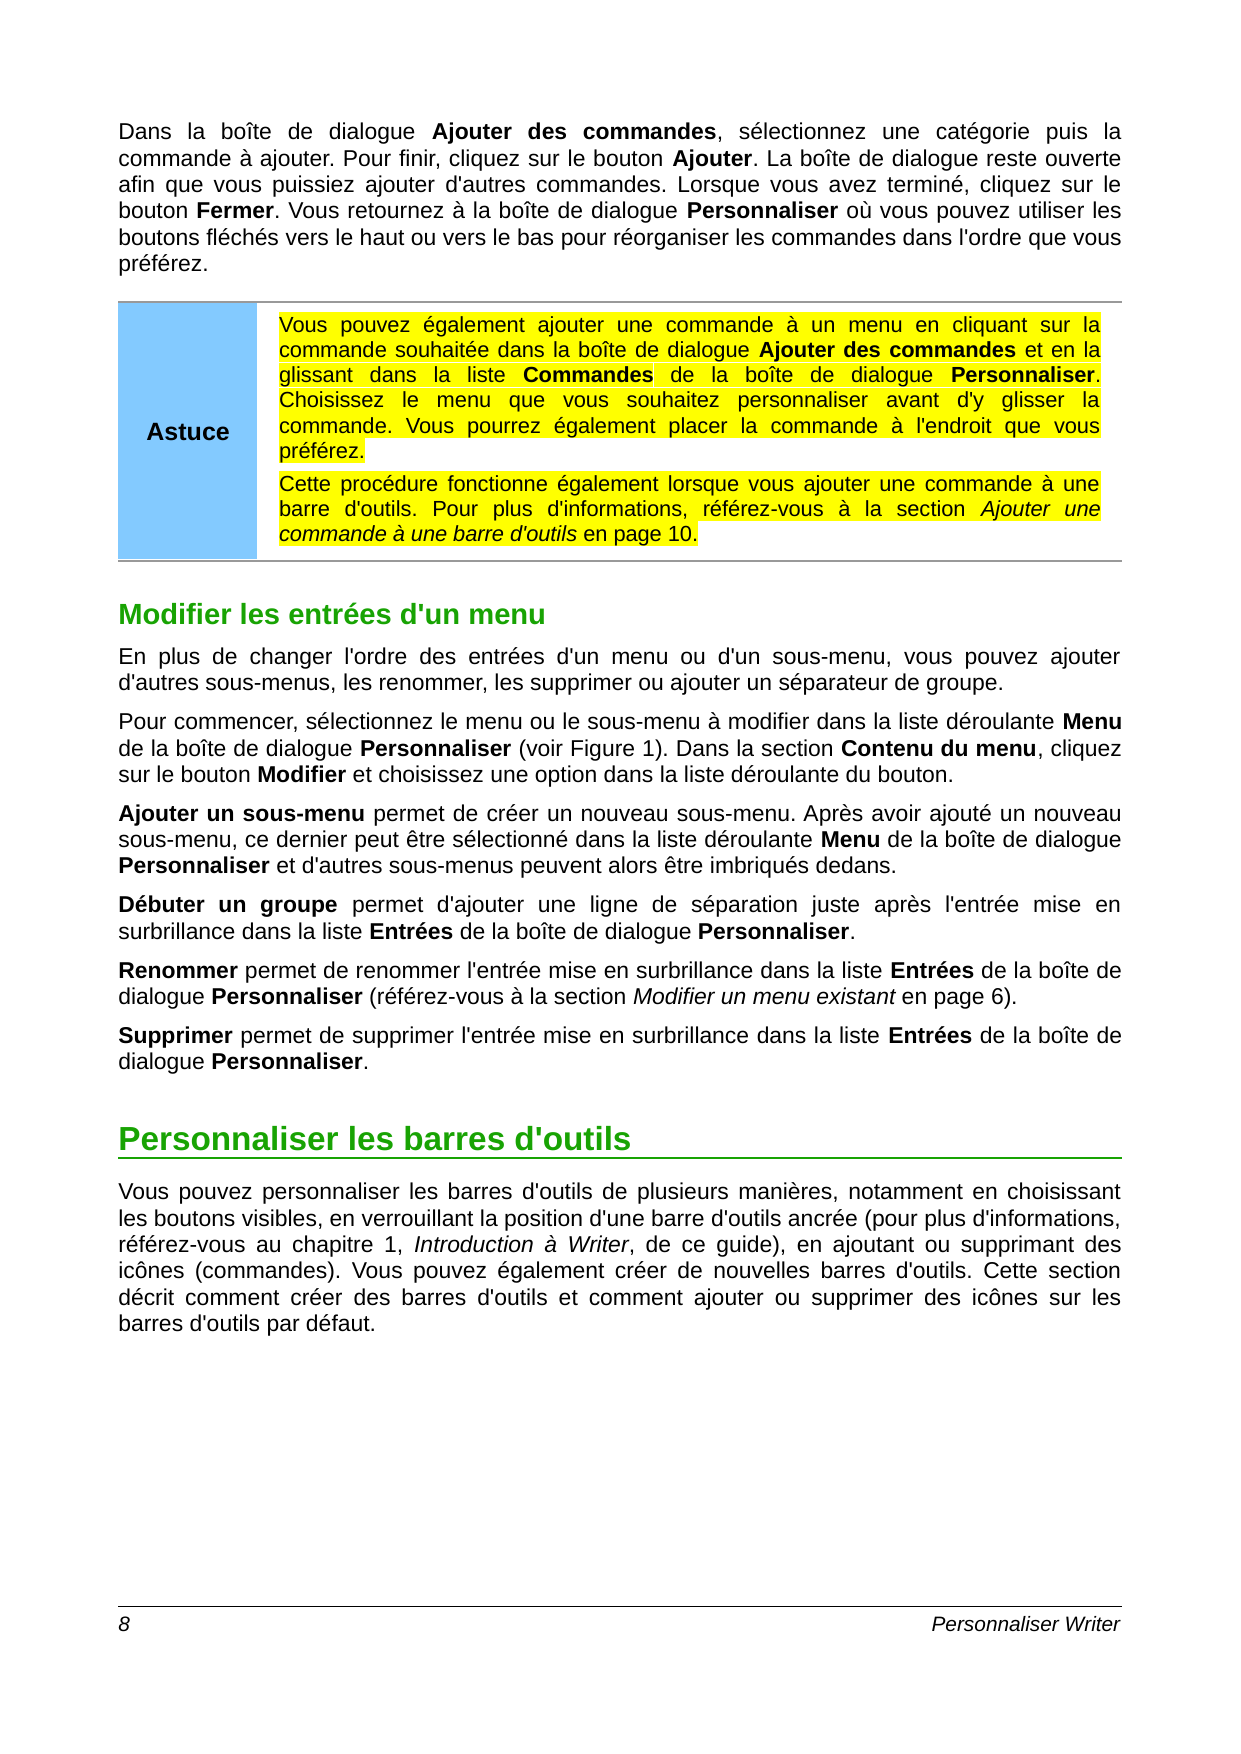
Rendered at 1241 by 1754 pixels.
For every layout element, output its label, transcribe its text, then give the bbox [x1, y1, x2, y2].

text Supprimer permet de supprimer l'entrée mise en surbrillance dans la liste Entrées de la boîte de dialogue Personnaliser. [118, 1022, 1122, 1074]
text Débuter un groupe permet d'ajouter une ligne de séparation juste après l'entrée mise en surbrillance dans la liste Entrées de la boîte de dialogue Personnaliser. [118, 891, 1122, 944]
table_header Vous pouvez également ajouter une commande à un menu en cliquant sur la commande souhaitée dans la boîte de dialogue Ajouter des commandes et en la glissant dans la liste Commandes de la boîte de dialogue Personnaliser. Choisissez le menu que vous souhaitez personnaliser avant d'y glisser la commande. Vous pourrez également placer la commande à l'endroit que vous préférez. Cette procédure fonctionne également lorsque vous ajouter une commande à une barre d'outils. Pour plus d'informations, référez-vous à la section Ajouter une commande à une barre d'outils en page 10. [258, 303, 1122, 559]
text Renommer permet de renommer l'entrée mise en surbrillance dans la liste Entrées de la boîte de dialogue Personnaliser (référez-vous à la section Modifier un menu existant en page 6). [118, 957, 1122, 1009]
subtitle Modifier les entrées d'un menu [118, 597, 1122, 631]
text Vous pouvez personnaliser les barres d'outils de plusieurs manières, notamment en choisissant les boutons visibles, en verrouillant la position d'une barre d'outils ancrée (pour plus d'informations, référez-vous au chapitre 1, Introduction à Writer, de ce guide), en ajoutant ou supprimant des icônes (commandes). Vous pouvez également créer de nouvelles barres d'outils. Cette section décrit comment créer des barres d'outils et comment ajouter ou supprimer des icônes sur les barres d'outils par défaut. [118, 1178, 1122, 1336]
text Ajouter un sous-menu permet de créer un nouveau sous-menu. Après avoir ajouté un nouveau sous-menu, ce dernier peut être sélectionné dans la liste déroulante Menu de la boîte de dialogue Personnaliser et d'autres sous-menus peuvent alors être imbriqués dedans. [118, 800, 1122, 879]
text En plus de changer l'ordre des entrées d'un menu ou d'un sous-menu, vous pouvez ajouter d'autres sous-menus, les renommer, les supprimer ou ajouter un séparateur de groupe. [118, 643, 1122, 696]
text Pour commencer, sélectionnez le menu ou le sous-menu à modifier dans la liste déroulante Menu de la boîte de dialogue Personnaliser (voir Figure 1). Dans la section Contenu du menu, cliquez sur le bouton Modifier et choisissez une option dans la liste déroulante du bouton. [118, 708, 1122, 787]
text Dans la boîte de dialogue Ajouter des commandes, sélectionnez une catégorie puis la commande à ajouter. Pour finir, cliquez sur le bouton Ajouter. La boîte de dialogue reste ouverte afin que vous puissiez ajouter d'autres commandes. Lorsque vous avez terminé, cliquez sur le bouton Fermer. Vous retournez à la boîte de dialogue Personnaliser où vous pouvez utiliser les boutons fléchés vers le haut ou vers le bas pour réorganiser les commandes dans l'ordre que vous préférez. [118, 118, 1122, 276]
table_header Astuce [118, 303, 257, 559]
subtitle Personnaliser les barres d'outils [118, 1119, 1122, 1157]
